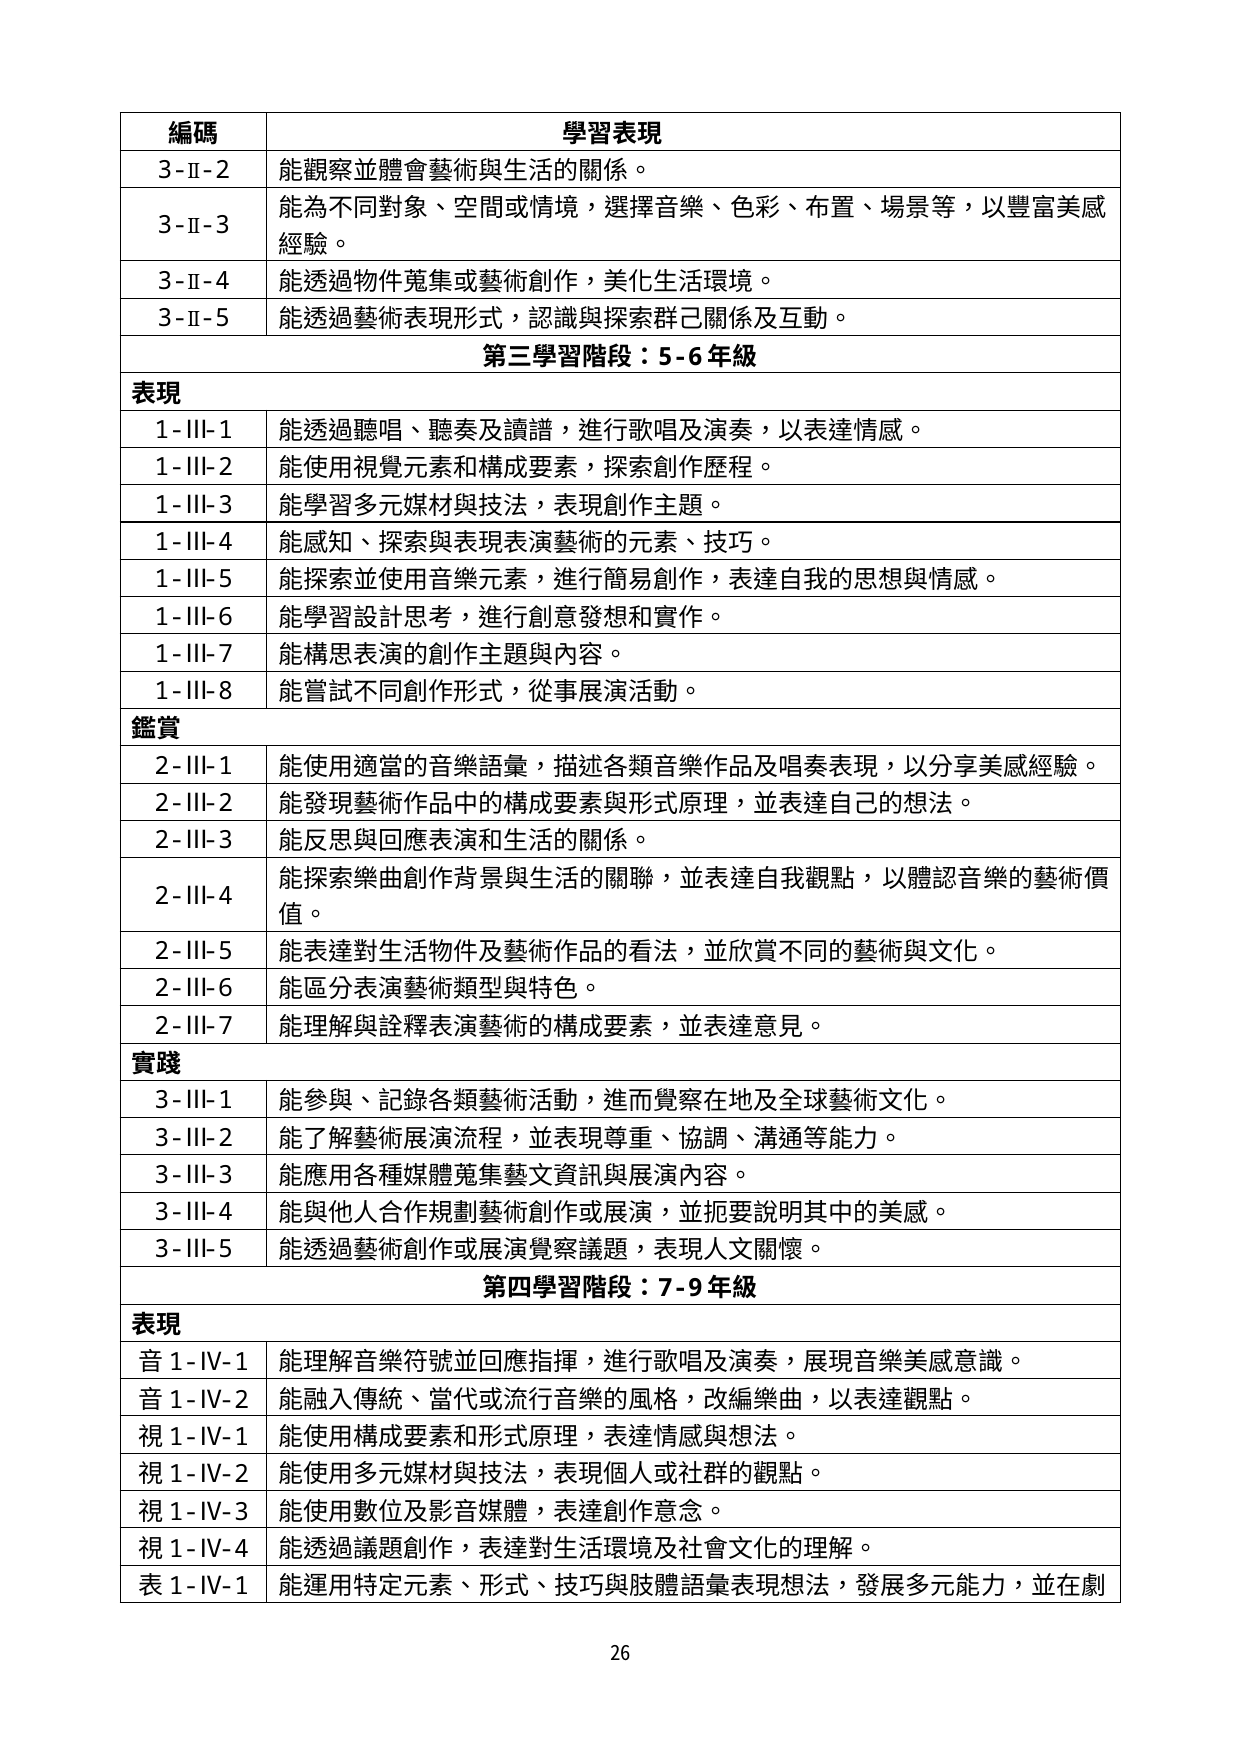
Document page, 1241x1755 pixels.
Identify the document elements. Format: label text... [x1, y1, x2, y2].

table_cell 2-Ⅲ-1 [121, 746, 266, 782]
table_cell 3-Ⅱ-2 [121, 151, 266, 187]
table_cell 3-Ⅱ-3 [121, 188, 266, 260]
table_cell 2-Ⅲ-6 [121, 969, 266, 1005]
table_cell 3-Ⅱ-5 [121, 299, 266, 335]
table_cell 能透過藝術創作或展演覺察議題，表現人文關懷。 [267, 1230, 1120, 1266]
table_cell 1-Ⅲ-3 [121, 485, 266, 521]
table_cell 能發現藝術作品中的構成要素與形式原理，並表達自己的想法。 [267, 784, 1120, 820]
table_cell 表現 [121, 1305, 1120, 1341]
table_cell 能反思與回應表演和生活的關係。 [267, 821, 1120, 857]
table_cell 能區分表演藝術類型與特色。 [267, 969, 1120, 1005]
table_cell 能透過物件蒐集或藝術創作，美化生活環境。 [267, 261, 1120, 298]
table_cell 能表達對生活物件及藝術作品的看法，並欣賞不同的藝術與文化。 [267, 932, 1120, 968]
table_cell 1-Ⅲ-1 [121, 411, 266, 447]
table_cell 3-Ⅱ-4 [121, 261, 266, 298]
table_cell 1-Ⅲ-4 [121, 523, 266, 559]
table_cell 能感知、探索與表現表演藝術的元素、技巧。 [267, 523, 1120, 559]
table_cell 能運用特定元素、形式、技巧與肢體語彙表現想法，發展多元能力，並在劇 [267, 1566, 1120, 1602]
table_cell 能使用數位及影音媒體，表達創作意念。 [267, 1491, 1120, 1527]
table_cell 能理解音樂符號並回應指揮，進行歌唱及演奏，展現音樂美感意識。 [267, 1342, 1120, 1378]
table_cell 視1-Ⅳ-3 [121, 1491, 266, 1527]
table_cell 能使用適當的音樂語彙，描述各類音樂作品及唱奏表現，以分享美感經驗。 [267, 746, 1120, 782]
table_cell 2-Ⅲ-3 [121, 821, 266, 857]
table_cell 能理解與詮釋表演藝術的構成要素，並表達意見。 [267, 1006, 1120, 1042]
table_cell 能學習多元媒材與技法，表現創作主題。 [267, 485, 1120, 521]
table_cell 能透過聽唱、聽奏及讀譜，進行歌唱及演奏，以表達情感。 [267, 411, 1120, 447]
table_cell 鑑賞 [121, 709, 1120, 745]
table_header 編碼 [121, 113, 266, 149]
table_cell 第四學習階段：7-9年級 [121, 1267, 1120, 1303]
table_cell 視1-Ⅳ-1 [121, 1416, 266, 1453]
table_cell 第三學習階段：5-6年級 [121, 336, 1120, 372]
table_cell 1-Ⅲ-6 [121, 597, 266, 633]
table_cell 視1-Ⅳ-4 [121, 1528, 266, 1564]
table_cell 能探索樂曲創作背景與生活的關聯，並表達自我觀點，以體認音樂的藝術價值。 [267, 858, 1120, 931]
table_cell 能透過藝術表現形式，認識與探索群己關係及互動。 [267, 299, 1120, 335]
table_cell 能探索並使用音樂元素，進行簡易創作，表達自我的思想與情感。 [267, 560, 1120, 596]
table_cell 能構思表演的創作主題與內容。 [267, 634, 1120, 671]
table_cell 能應用各種媒體蒐集藝文資訊與展演內容。 [267, 1155, 1120, 1192]
table_cell 1-Ⅲ-5 [121, 560, 266, 596]
table_cell 實踐 [121, 1044, 1120, 1080]
table_cell 能觀察並體會藝術與生活的關係。 [267, 151, 1120, 187]
table_cell 表現 [121, 373, 1120, 409]
table_cell 3-Ⅲ-5 [121, 1230, 266, 1266]
table_cell 能使用視覺元素和構成要素，探索創作歷程。 [267, 448, 1120, 484]
table_cell 能了解藝術展演流程，並表現尊重、協調、溝通等能力。 [267, 1118, 1120, 1154]
table_cell 1-Ⅲ-2 [121, 448, 266, 484]
table_cell 音1-Ⅳ-2 [121, 1379, 266, 1415]
table_cell 能學習設計思考，進行創意發想和實作。 [267, 597, 1120, 633]
table_cell 能與他人合作規劃藝術創作或展演，並扼要說明其中的美感。 [267, 1193, 1120, 1229]
table_cell 能為不同對象、空間或情境，選擇音樂、色彩、布置、場景等，以豐富美感經驗。 [267, 188, 1120, 260]
table_cell 能透過議題創作，表達對生活環境及社會文化的理解。 [267, 1528, 1120, 1564]
table_cell 2-Ⅲ-7 [121, 1006, 266, 1042]
table_cell 音1-Ⅳ-1 [121, 1342, 266, 1378]
table_header 學習表現 [267, 113, 1120, 149]
table_cell 能使用多元媒材與技法，表現個人或社群的觀點。 [267, 1454, 1120, 1490]
table_cell 1-Ⅲ-8 [121, 672, 266, 708]
table_cell 2-Ⅲ-5 [121, 932, 266, 968]
table_cell 表1-Ⅳ-1 [121, 1566, 266, 1602]
table_cell 1-Ⅲ-7 [121, 634, 266, 671]
table_cell 能融入傳統、當代或流行音樂的風格，改編樂曲，以表達觀點。 [267, 1379, 1120, 1415]
table_cell 視1-Ⅳ-2 [121, 1454, 266, 1490]
table_cell 2-Ⅲ-4 [121, 858, 266, 931]
table_cell 3-Ⅲ-3 [121, 1155, 266, 1192]
table_cell 能嘗試不同創作形式，從事展演活動。 [267, 672, 1120, 708]
table_cell 2-Ⅲ-2 [121, 784, 266, 820]
table_cell 能參與、記錄各類藝術活動，進而覺察在地及全球藝術文化。 [267, 1081, 1120, 1117]
table_cell 3-Ⅲ-2 [121, 1118, 266, 1154]
table_cell 能使用構成要素和形式原理，表達情感與想法。 [267, 1416, 1120, 1453]
table_cell 3-Ⅲ-1 [121, 1081, 266, 1117]
table_cell 3-Ⅲ-4 [121, 1193, 266, 1229]
